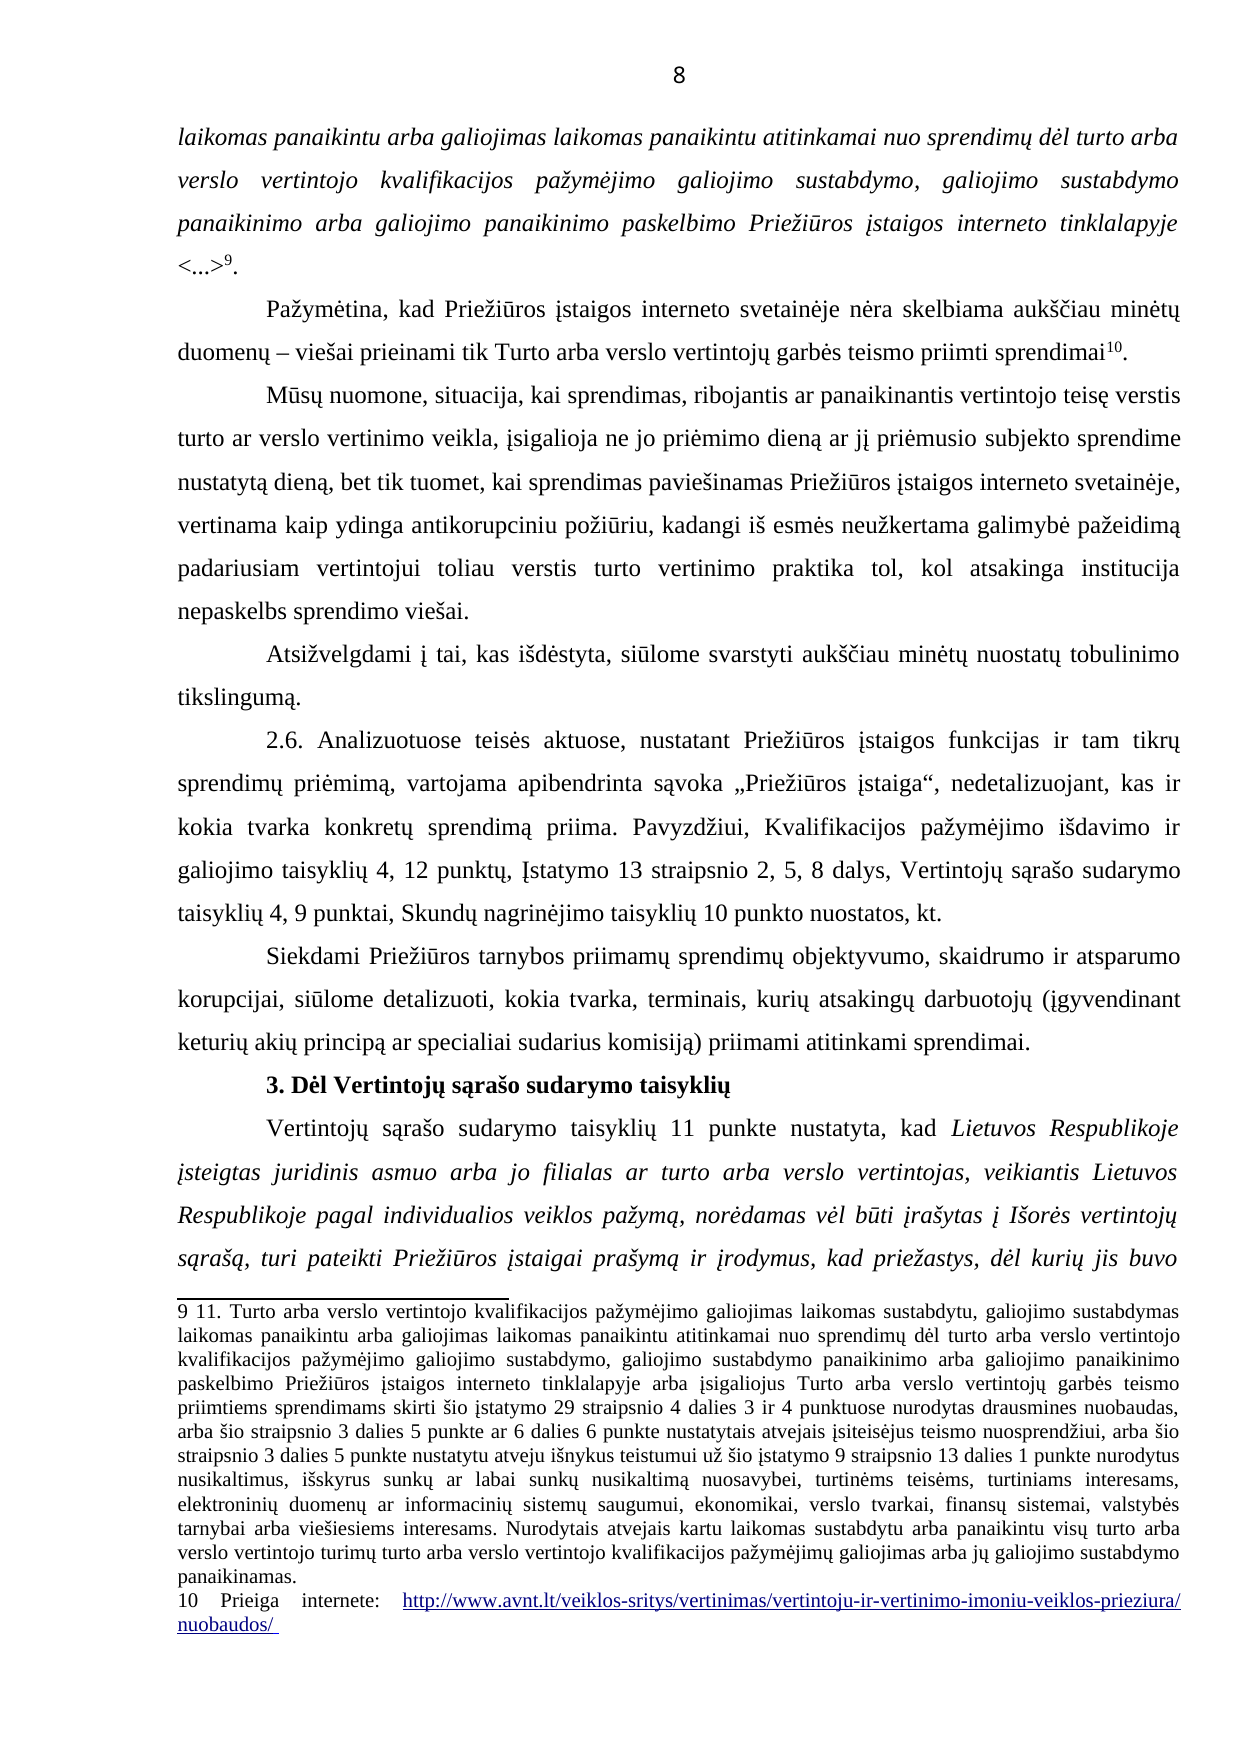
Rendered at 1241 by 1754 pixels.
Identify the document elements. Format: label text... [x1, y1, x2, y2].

text 2.6. Analizuotuose teisės aktuose, nustatant Priežiūros įstaigos funkcijas ir tam tikrų sprendimų priėmimą, vartojama apibendrinta sąvoka „Priežiūros įstaiga“, nedetalizuojant, kas ir kokia tvarka konkretų sprendimą priima. Pavyzdžiui, Kvalifikacijos pažymėjimo išdavimo ir galiojimo taisyklių 4, 12 punktų, Įstatymo 13 straipsnio 2, 5, 8 dalys, Vertintojų sąrašo sudarymo taisyklių 4, 9 punktai, Skundų nagrinėjimo taisyklių 10 punkto nuostatos, kt. [177, 725, 1181, 927]
text Pažymėtina, kad Priežiūros įstaigos interneto svetainėje nėra skelbiama aukščiau minėtų duomenų – viešai prieinami tik Turto arba verslo vertintojų garbės teismo priimti sprendimai. [177, 294, 1181, 366]
text Mūsų nuomone, situacija, kai sprendimas, ribojantis ar panaikinantis vertintojo teisę verstis turto ar verslo vertinimo veikla, įsigalioja ne jo priėmimo dieną ar jį priėmusio subjekto sprendime nustatytą dieną, bet tik tuomet, kai sprendimas paviešinamas Priežiūros įstaigos interneto svetainėje, vertinama kaip ydinga antikorupciniu požiūriu, kadangi iš esmės neužkertama galimybė pažeidimą padariusiam vertintojui toliau verstis turto vertinimo praktika tol, kol atsakinga institucija nepaskelbs sprendimo viešai. [177, 380, 1181, 625]
text 11. Turto arba verslo vertintojo kvalifikacijos pažymėjimo galiojimas laikomas sustabdytu, galiojimo sustabdymas laikomas panaikintu arba galiojimas laikomas panaikintu atitinkamai nuo sprendimų dėl turto arba verslo vertintojo kvalifikacijos pažymėjimo galiojimo sustabdymo, galiojimo sustabdymo panaikinimo arba galiojimo panaikinimo paskelbimo Priežiūros įstaigos interneto tinklalapyje arba įsigaliojus Turto arba verslo vertintojų garbės teismo priimtiems sprendimams skirti šio įstatymo 29 straipsnio 4 dalies 3 ir 4 punktuose nurodytas drausmines nuobaudas, arba šio straipsnio 3 dalies 5 punkte ar 6 dalies 6 punkte nustatytais atvejais įsiteisėjus teismo nuosprendžiui, arba šio straipsnio 3 dalies 5 punkte nustatytu atveju išnykus teistumui už šio įstatymo 9 straipsnio 13 dalies 1 punkte nurodytus nusikaltimus, išskyrus sunkų ar labai sunkų nusikaltimą nuosavybei, turtinėms teisėms, turtiniams interesams, elektroninių duomenų ar informacinių sistemų saugumui, ekonomikai, verslo tvarkai, finansų sistemai, valstybės tarnybai arba viešiesiems interesams. Nurodytais atvejais kartu laikomas sustabdytu arba panaikintu visų turto arba verslo vertintojo turimų turto arba verslo vertintojo kvalifikacijos pažymėjimų galiojimas arba jų galiojimo sustabdymo panaikinamas. [177, 1299, 1181, 1588]
text Atsižvelgdami į tai, kas išdėstyta, siūlome svarstyti aukščiau minėtų nuostatų tobulinimo tikslingumą. [177, 639, 1181, 711]
text Prieiga internete: http://www.avnt.lt/veiklos-sritys/vertinimas/vertintoju-ir-vertinimo-imoniu-veiklos-prieziura/nuobaudos/ [177, 1588, 1181, 1636]
text 3. Dėl Vertintojų sąrašo sudarymo taisyklių [177, 1070, 1181, 1099]
text Siekdami Priežiūros tarnybos priimamų sprendimų objektyvumo, skaidrumo ir atsparumo korupcijai, siūlome detalizuoti, kokia tvarka, terminais, kurių atsakingų darbuotojų (įgyvendinant keturių akių principą ar specialiai sudarius komisiją) priimami atitinkami sprendimai. [177, 941, 1181, 1056]
text laikomas panaikintu arba galiojimas laikomas panaikintu atitinkamai nuo sprendimų dėl turto arba verslo vertintojo kvalifikacijos pažymėjimo galiojimo sustabdymo, galiojimo sustabdymo panaikinimo arba galiojimo panaikinimo paskelbimo Priežiūros įstaigos interneto tinklalapyje <...>. [177, 122, 1181, 280]
text Vertintojų sąrašo sudarymo taisyklių 11 punkte nustatyta, kad Lietuvos Respublikoje įsteigtas juridinis asmuo arba jo filialas ar turto arba verslo vertintojas, veikiantis Lietuvos Respublikoje pagal individualios veiklos pažymą, norėdamas vėl būti įrašytas į Išorės vertintojų sąrašą, turi pateikti Priežiūros įstaigai prašymą ir įrodymus, kad priežastys, dėl kurių jis buvo [177, 1113, 1181, 1272]
